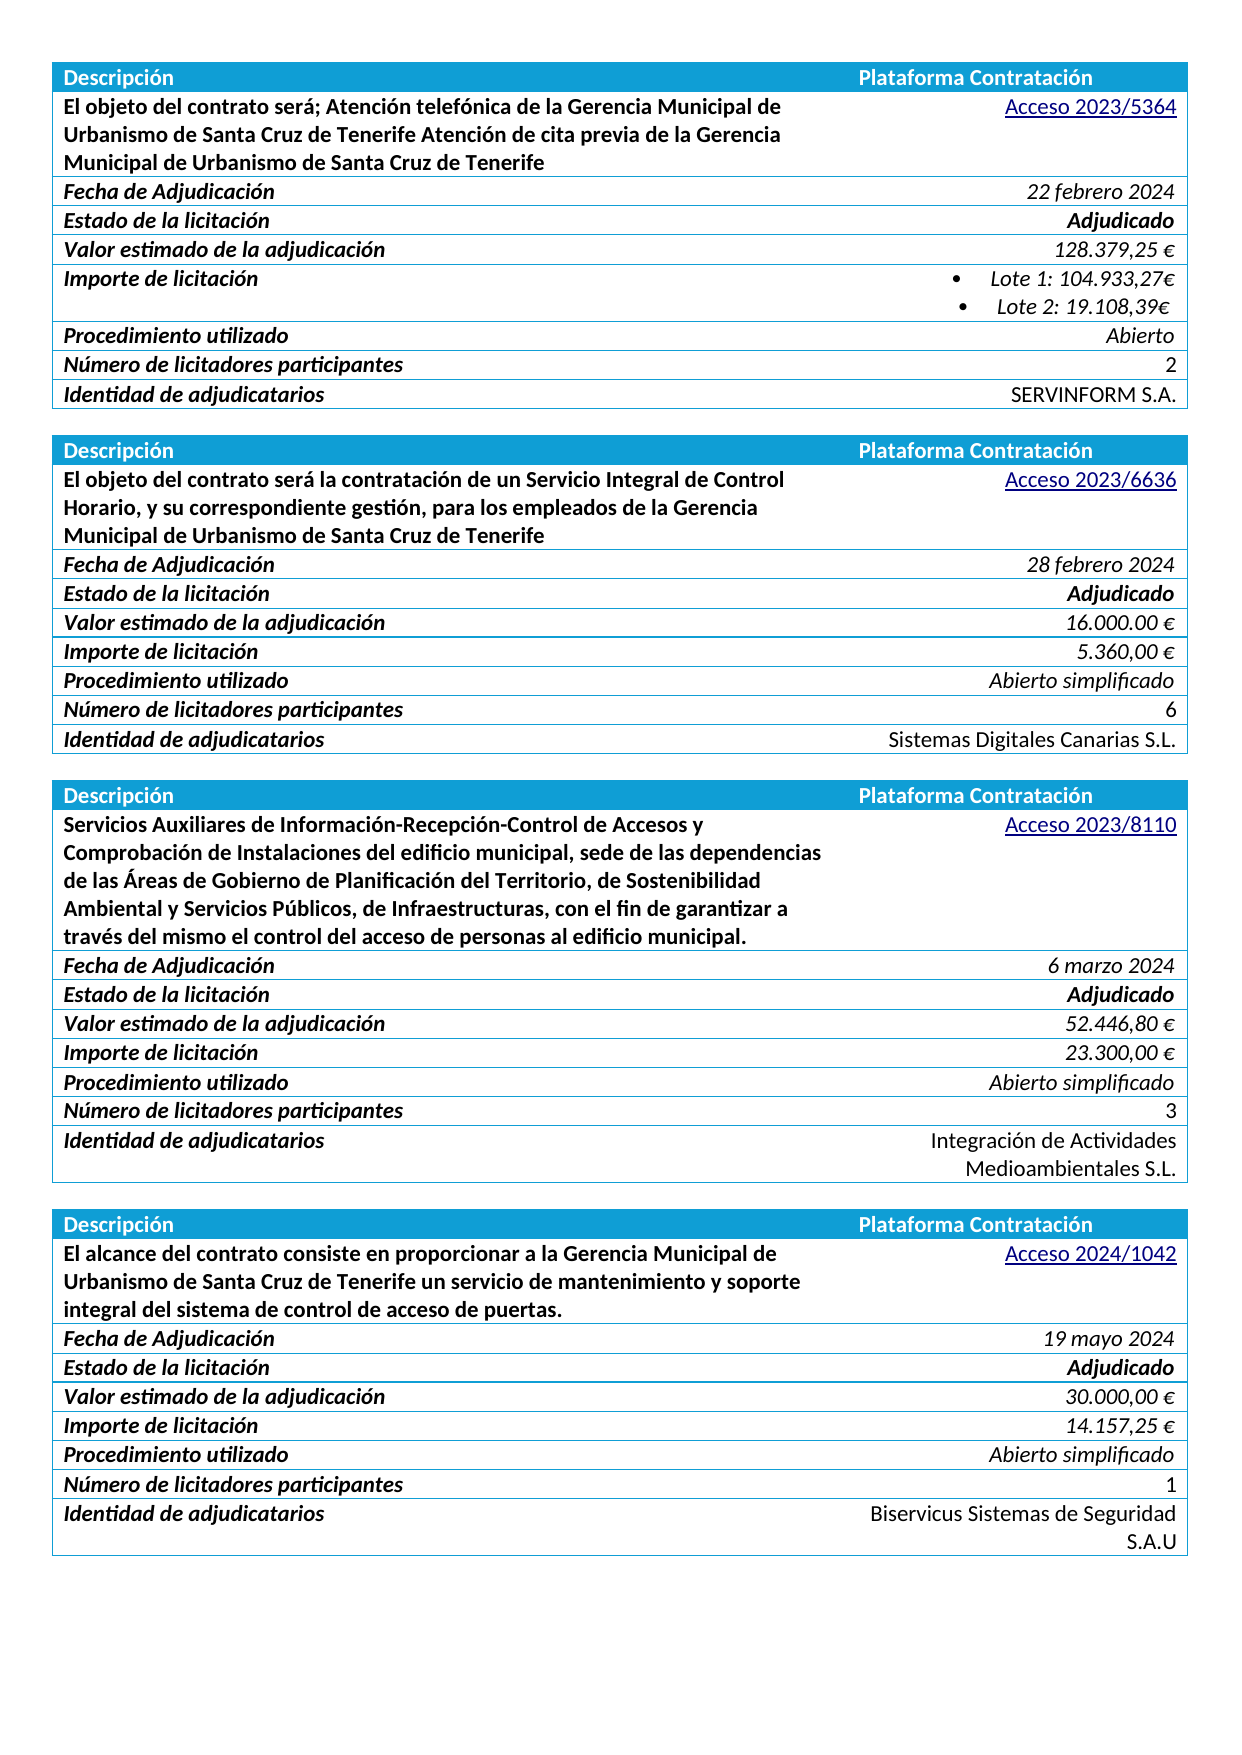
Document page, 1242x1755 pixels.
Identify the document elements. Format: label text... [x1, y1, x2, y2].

table_cell Acceso 2024/1042 [847, 1239, 1187, 1323]
table_cell 2 [847, 351, 1187, 379]
table_cell Número de licitadores participantes [53, 1097, 847, 1125]
table_cell 19 mayo 2024 [847, 1324, 1187, 1352]
table_header Plataforma Contratación [847, 436, 1187, 464]
table_cell Fecha de Adjudicación [53, 177, 847, 205]
table_cell Adjudicado [847, 579, 1187, 607]
table_cell Acceso 2023/5364 [847, 92, 1187, 176]
table_cell 23.300,00 € [847, 1039, 1187, 1067]
table_cell Valor estimado de la adjudicación [53, 609, 847, 636]
table_cell Número de licitadores participantes [53, 351, 847, 379]
table_header Descripción [53, 436, 847, 464]
table_cell Acceso 2023/8110 [847, 810, 1187, 950]
table_cell Valor estimado de la adjudicación [53, 235, 847, 263]
table_cell 52.446,80 € [847, 1010, 1187, 1037]
table_header Plataforma Contratación [847, 1210, 1187, 1238]
table_cell Servicios Auxiliares de Información-Recepción-Control de Accesos y Comprobación de Instalaciones del edificio municipal, sede de las dependencias de las Áreas de Gobierno de Planificación del Territorio, de Sostenibilidad Ambiental y Servicios Públicos, de Infraestructuras, con el fin de garantizar a través del mismo el control del acceso de personas al edificio municipal. [53, 810, 847, 950]
table_cell Estado de la licitación [53, 980, 847, 1008]
table_cell Valor estimado de la adjudicación [53, 1383, 847, 1411]
table_cell El objeto del contrato será la contratación de un Servicio Integral de Control Horario, y su correspondiente gestión, para los empleados de la Gerencia Municipal de Urbanismo de Santa Cruz de Tenerife [53, 465, 847, 549]
table_cell El objeto del contrato será; Atención telefónica de la Gerencia Municipal de Urbanismo de Santa Cruz de Tenerife Atención de cita previa de la Gerencia Municipal de Urbanismo de Santa Cruz de Tenerife [53, 92, 847, 176]
table_cell Fecha de Adjudicación [53, 550, 847, 578]
table_cell 14.157,25 € [847, 1412, 1187, 1439]
table_cell 1 [847, 1470, 1187, 1498]
table_cell 30.000,00 € [847, 1383, 1187, 1411]
table_cell Lote 1: 104.933,27€ Lote 2: 19.108,39€ [847, 265, 1187, 321]
table_cell Identidad de adjudicatarios [53, 1499, 847, 1555]
table_header Descripción [53, 781, 847, 809]
table_cell Sistemas Digitales Canarias S.L. [847, 725, 1187, 753]
table_cell Adjudicado [847, 206, 1187, 234]
table_cell 16.000.00 € [847, 609, 1187, 636]
table_cell Estado de la licitación [53, 206, 847, 234]
table_cell 6 marzo 2024 [847, 951, 1187, 979]
table_cell Biservicus Sistemas de Seguridad S.A.U [847, 1499, 1187, 1555]
table_header Descripción [53, 1210, 847, 1238]
table_cell Integración de Actividades Medioambientales S.L. [847, 1126, 1187, 1182]
table_cell Procedimiento utilizado [53, 1441, 847, 1469]
table_header Descripción [53, 63, 847, 91]
table_cell Adjudicado [847, 1354, 1187, 1381]
table_cell Identidad de adjudicatarios [53, 1126, 847, 1182]
table_cell Número de licitadores participantes [53, 1470, 847, 1498]
table_cell Fecha de Adjudicación [53, 1324, 847, 1352]
table_cell 3 [847, 1097, 1187, 1125]
table_cell Abierto simplificado [847, 667, 1187, 694]
table_cell 5.360,00 € [847, 638, 1187, 666]
table_cell Importe de licitación [53, 1412, 847, 1439]
table_cell Acceso 2023/6636 [847, 465, 1187, 549]
table_cell Importe de licitación [53, 265, 847, 321]
table_cell Estado de la licitación [53, 579, 847, 607]
table_header Plataforma Contratación [847, 63, 1187, 91]
table_cell Abierto [847, 322, 1187, 349]
table_cell Procedimiento utilizado [53, 322, 847, 349]
table_cell Fecha de Adjudicación [53, 951, 847, 979]
table_cell Importe de licitación [53, 1039, 847, 1067]
table_cell Procedimiento utilizado [53, 667, 847, 694]
table_cell Procedimiento utilizado [53, 1068, 847, 1096]
table_cell Abierto simplificado [847, 1068, 1187, 1096]
table_cell Adjudicado [847, 980, 1187, 1008]
table_cell Identidad de adjudicatarios [53, 725, 847, 753]
table_cell Importe de licitación [53, 638, 847, 666]
table_cell SERVINFORM S.A. [847, 380, 1187, 408]
table_cell Estado de la licitación [53, 1354, 847, 1381]
table_cell 28 febrero 2024 [847, 550, 1187, 578]
table_cell El alcance del contrato consiste en proporcionar a la Gerencia Municipal de Urbanismo de Santa Cruz de Tenerife un servicio de mantenimiento y soporte integral del sistema de control de acceso de puertas. [53, 1239, 847, 1323]
table_cell Número de licitadores participantes [53, 696, 847, 724]
table_header Plataforma Contratación [847, 781, 1187, 809]
table_cell 22 febrero 2024 [847, 177, 1187, 205]
table_cell Identidad de adjudicatarios [53, 380, 847, 408]
table_cell 128.379,25 € [847, 235, 1187, 263]
table_cell Abierto simplificado [847, 1441, 1187, 1469]
table_cell 6 [847, 696, 1187, 724]
table_cell Valor estimado de la adjudicación [53, 1010, 847, 1037]
